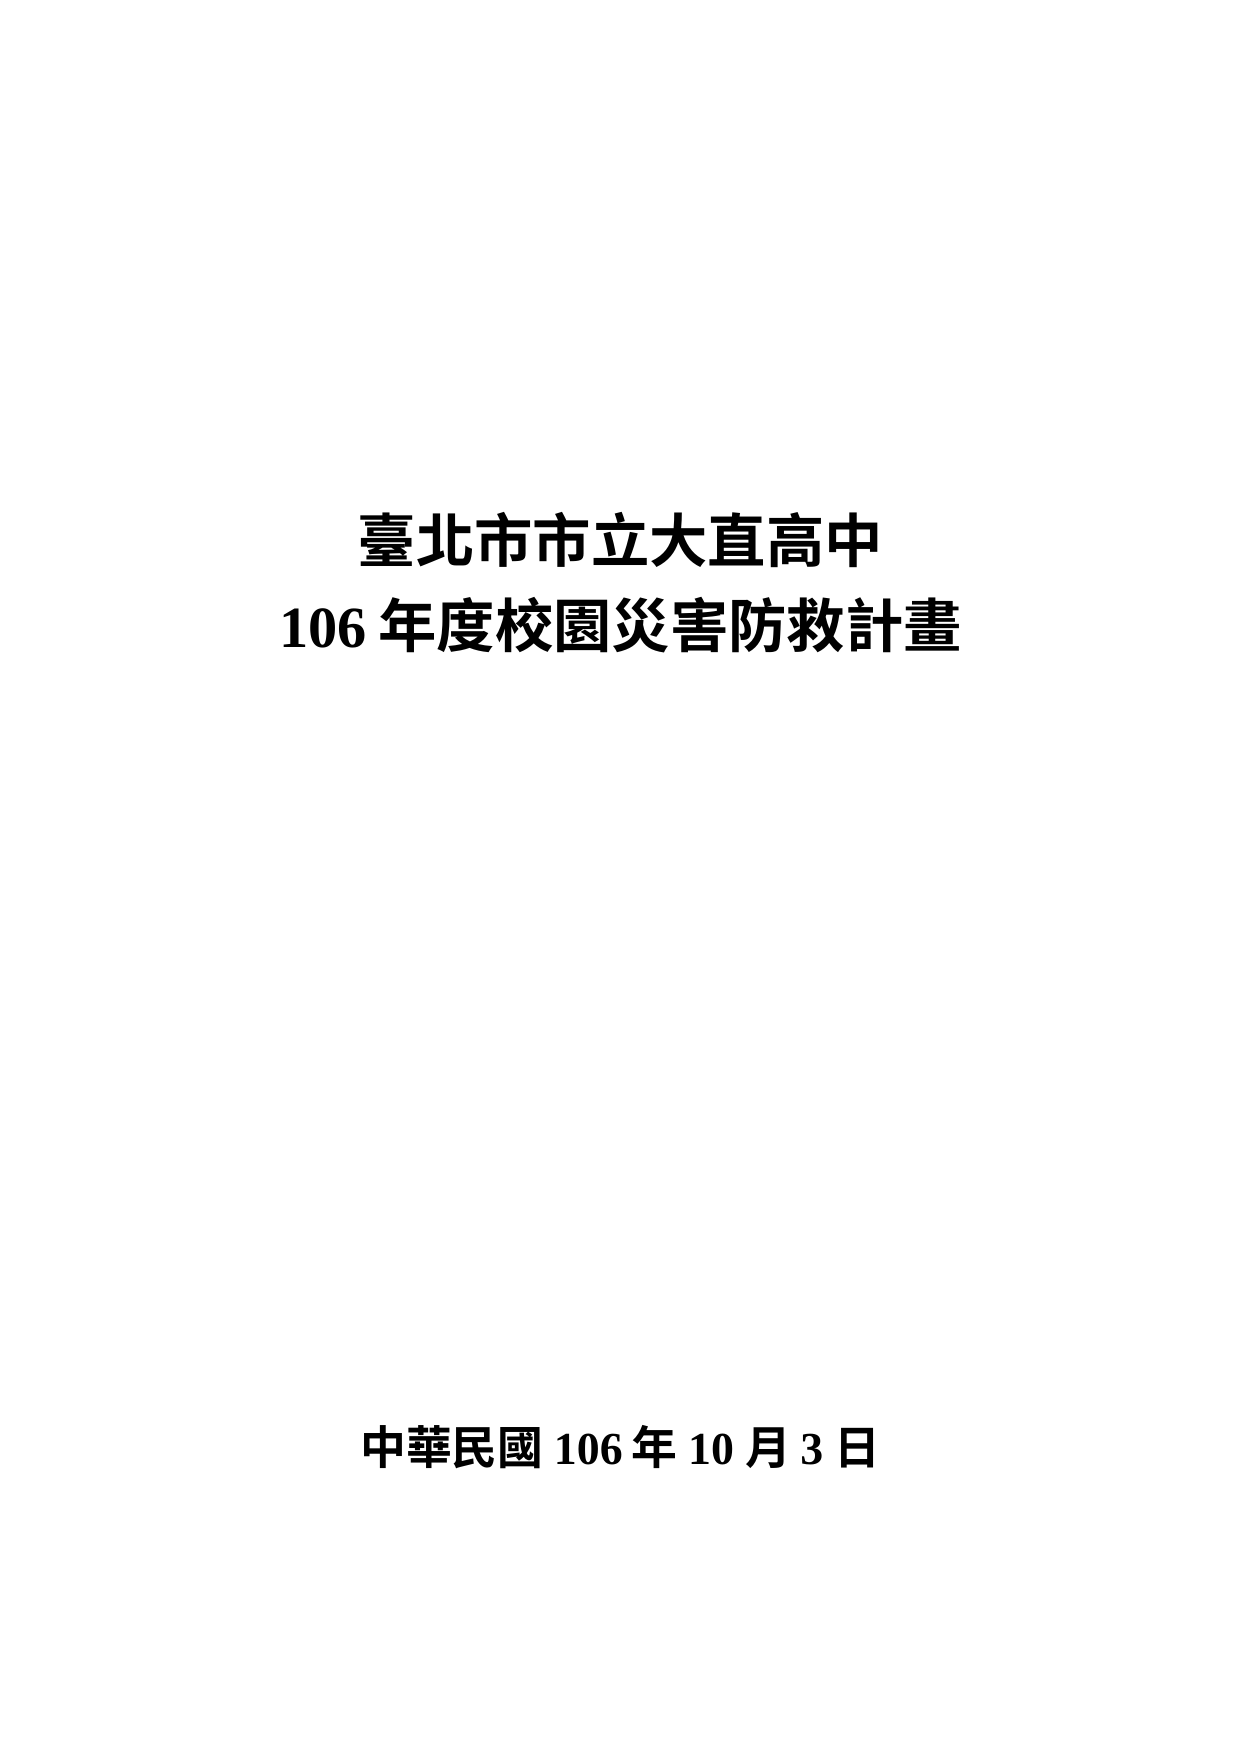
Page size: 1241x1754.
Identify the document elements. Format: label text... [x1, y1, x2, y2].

text 106年度校園災害防救計畫 [187, 579, 1053, 664]
text 中華民國 106年 10 月3 日 [187, 1411, 1053, 1478]
text 臺北市市立大直高中 [187, 495, 1053, 579]
